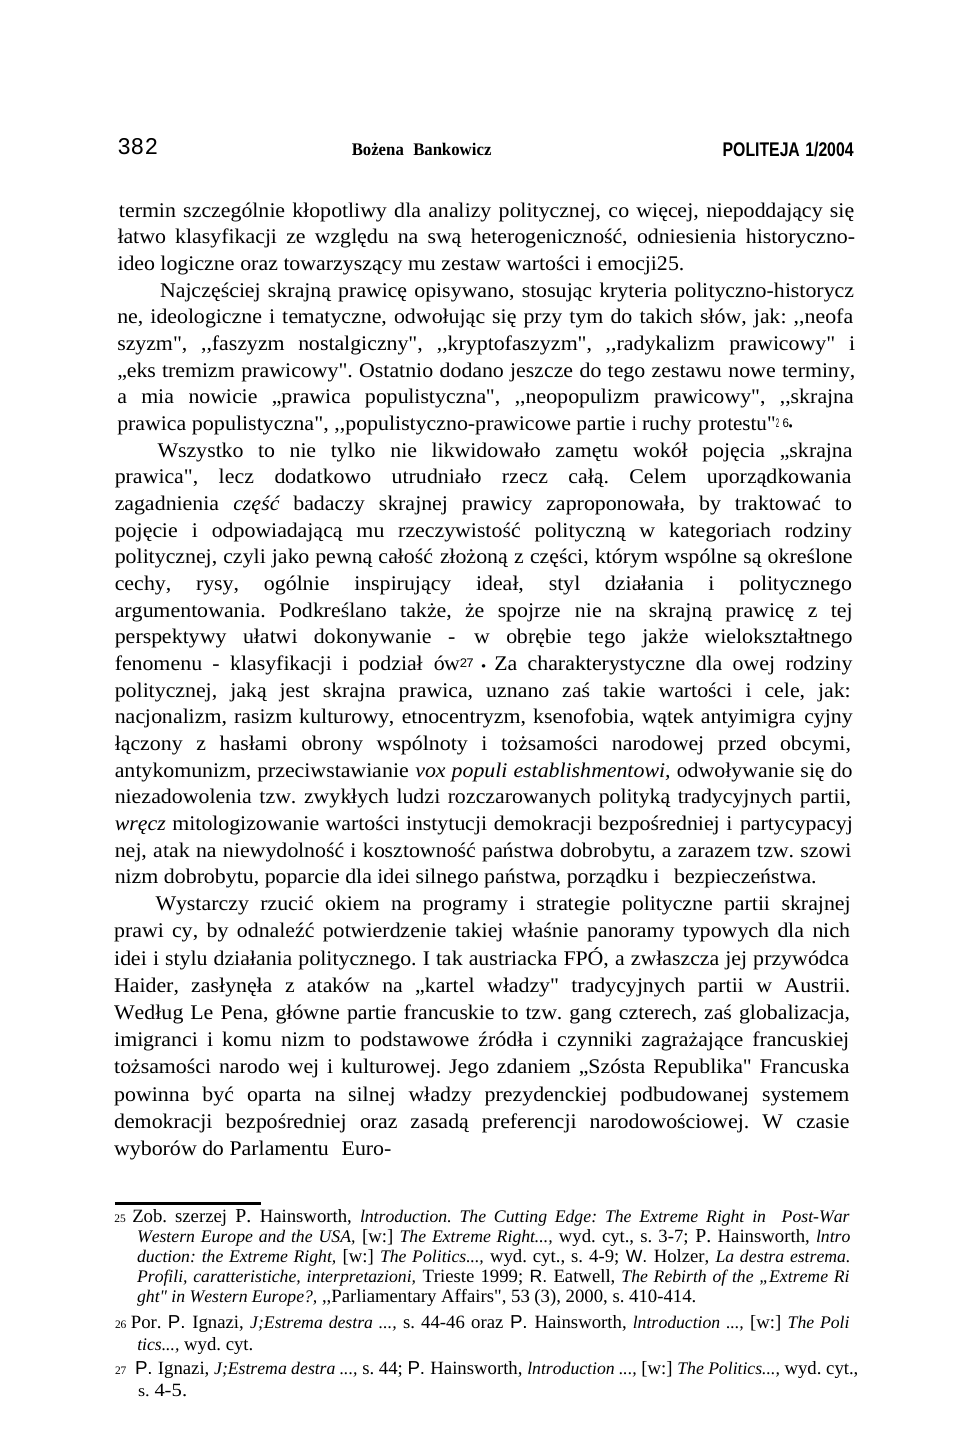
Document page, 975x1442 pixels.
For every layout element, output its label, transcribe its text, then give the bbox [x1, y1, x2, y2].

text Wystarczy rzucić okiem na programy i strategie polityczne partii skrajnej prawi­ cy, by odnaleźć potwierdzenie takiej właśnie panoramy typowych dla nich idei i stylu działania politycznego. I tak austriacka FPÓ, a zwłaszcza jej przywódca Haider, zasłynęła z ataków na „kartel władzy" tradycyjnych partii w Austrii. Według Le Pena, główne partie francuskie to tzw. gang czterech, zaś globalizacja, imigranci i komu­ nizm to podstawowe źródła i czynniki zagrażające francuskiej tożsamości narodo­ wej i kulturowej. Jego zdaniem „Szósta Republika" Francuska powinna być oparta na silnej władzy prezydenckiej podbudowanej systemem demokracji bezpośredniej oraz zasadą preferencji narodowościowej. W czasie wyborów do Parlamentu Euro- [114, 891, 851, 1160]
text 27 P. Ignazi, J;Estrema destra ..., s. 44; P. Hainsworth, lntroduction ..., [w:] The Politics..., wyd. cyt., [115, 1358, 867, 1379]
text 26 Por. P. Ignazi, J;Estrema destra ..., s. 44-46 oraz P. Hainsworth, lntroduction ..., [w:] The Poli­ tics..., wyd. cyt. [115, 1311, 850, 1354]
text Najczęściej skrajną prawicę opisywano, stosując kryteria polityczno-historycz­ ne, ideologiczne i tematyczne, odwołując się przy tym do takich słów, jak: ,,neofa­ szyzm", ,,faszyzm nostalgiczny", ,,kryptofaszyzm", ,,radykalizm prawicowy" i „eks­ tremizm prawicowy". Ostatnio dodano jeszcze do tego zestawu nowe terminy, a mia­ nowicie „prawica populistyczna", ,,neopopulizm prawicowy", ,,skrajna prawica populistyczna", ,,populistyczno-prawicowe partie i ruchy protestu"2 6• [117, 278, 855, 435]
text 382 Bożena Bankowicz POLITEJA 1/2004 [117, 134, 867, 164]
text 25 Zob. szerzej P. Hainsworth, lntroduction. The Cutting Edge: The Extreme Right in Post-War Western Europe and the USA, [w:] The Extreme Right..., wyd. cyt., s. 3-7; P. Hainsworth, lntro­ duction: the Extreme Right, [w:] The Politics..., wyd. cyt., s. 4-9; W. Holzer, La destra estrema. Profili, caratteristiche, interpretazioni, Trieste 1999; R. Eatwell, The Rebirth of the „Extreme Ri­ ght" in Western Europe?, ,,Parliamentary Affairs", 53 (3), 2000, s. 410-414. [114, 1198, 851, 1306]
text Wszystko to nie tylko nie likwidowało zamętu wokół pojęcia „skrajna prawica", lecz dodatkowo utrudniało rzecz całą. Celem uporządkowania zagadnienia część badaczy skrajnej prawicy zaproponowała, by traktować to pojęcie i odpowiadającą mu rzeczywistość polityczną w kategoriach rodziny politycznej, czyli jako pewną całość złożoną z części, którym wspólne są określone cechy, rysy, ogólnie inspirujący ideał, styl działania i politycznego argumentowania. Podkreślano także, że spojrze­ nie na skrajną prawicę z tej perspektywy ułatwi dokonywanie - w obrębie tego jakże wielokształtnego fenomenu - klasyfikacji i podział ów27 • Za charakterystyczne dla owej rodziny politycznej, jaką jest skrajna prawica, uznano zaś takie wartości i cele, jak: nacjonalizm, rasizm kulturowy, etnocentryzm, ksenofobia, wątek antyimigra­ cyjny łączony z hasłami obrony wspólnoty i tożsamości narodowej przed obcymi, antykomunizm, przeciwstawianie vox populi establishmentowi, odwoływanie się do niezadowolenia tzw. zwykłych ludzi rozczarowanych polityką tradycyjnych partii, wręcz mitologizowanie wartości instytucji demokracji bezpośredniej i partycypacyj­ nej, atak na niewydolność i kosztowność państwa dobrobytu, a zarazem tzw. szowi­ nizm dobrobytu, poparcie dla idei silnego państwa, porządku i bezpieczeństwa. [114, 438, 853, 888]
text s. 4-5. [138, 1379, 867, 1401]
text termin szczególnie kłopotliwy dla analizy politycznej, co więcej, niepoddający się łatwo klasyfikacji ze względu na swą heterogeniczność, odniesienia historyczno-ideo­ logiczne oraz towarzyszący mu zestaw wartości i emocji25. [117, 197, 855, 274]
